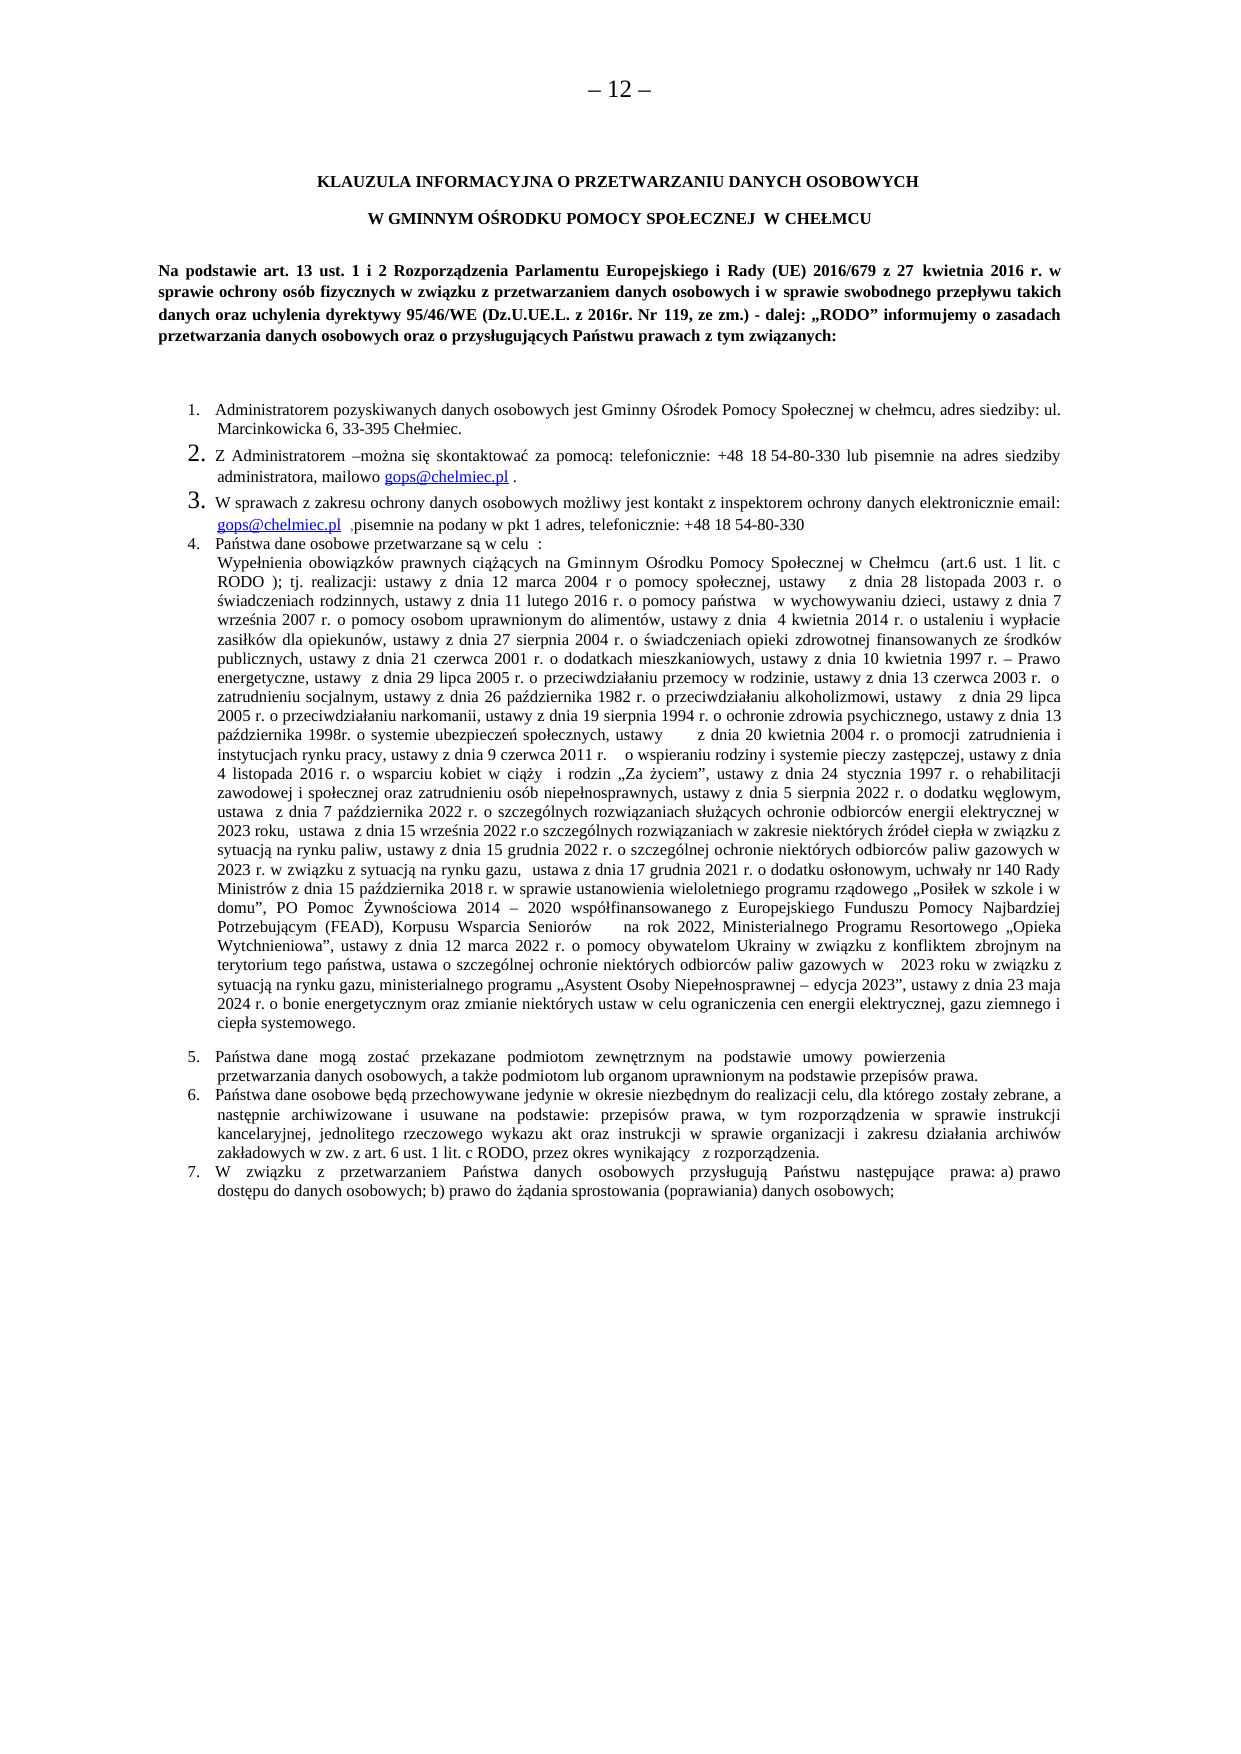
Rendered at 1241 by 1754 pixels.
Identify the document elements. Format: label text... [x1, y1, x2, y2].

text W GMINNYM OŚRODKU POMOCY SPOŁECZNEJ W CHEŁMCU [148, 209, 1091, 228]
text Na podstawie art. 13 ust. 1 i 2 Rozporządzenia Parlamentu Europejskiego i Rady (UE) 2016/679 z 27 kwietnia 2016 r. w sprawie ochrony osób fizycznych w związku z przetwarzaniem danych osobowych i w sprawie swobodnego przepływu takich danych oraz uchylenia dyrektywy 95/46/WE (Dz.U.UE.L. z 2016r. Nr 119, ze zm.) - dalej: „RODO” informujemy o zasadach przetwarzania danych osobowych oraz o przysługujących Państwu prawach z tym związanych: [158, 260, 1061, 345]
list Państwa dane osobowe będą przechowywane jedynie w okresie niezbędnym do realizacji celu, dla którego zostały zebrane, a następnie archiwizowane i usuwane na podstawie: przepisów prawa, w tym rozporządzenia w sprawie instrukcji kancelaryjnej, jednolitego rzeczowego wykazu akt oraz instrukcji w sprawie organizacji i zakresu działania archiwów zakładowych w zw. z art. 6 ust. 1 lit. c RODO, przez okres wynikający z rozporządzenia. [187, 1085, 1061, 1162]
list Administratorem pozyskiwanych danych osobowych jest Gminny Ośrodek Pomocy Społecznej w chełmcu, adres siedziby: ul. Marcinkowicka 6, 33-395 Chełmiec. [187, 399, 1061, 438]
list W sprawach z zakresu ochrony danych osobowych możliwy jest kontakt z inspektorem ochrony danych elektronicznie email: gops@chelmiec.pl ,pisemnie na podany w pkt 1 adres, telefonicznie: +48 18 54-80-330 [187, 486, 1061, 533]
list W związku z przetwarzaniem Państwa danych osobowych przysługują Państwu następujące prawa: a) prawo dostępu do danych osobowych; b) prawo do żądania sprostowania (poprawiania) danych osobowych; [187, 1162, 1061, 1200]
text przetwarzania danych osobowych, a także podmiotom lub organom uprawnionym na podstawie przepisów prawa. [217, 1066, 1061, 1085]
text Wypełnienia obowiązków prawnych ciążących na Gminnym Ośrodku Pomocy Społecznej w Chełmcu (art.6 ust. 1 lit. c RODO ); tj. realizacji: ustawy z dnia 12 marca 2004 r o pomocy społecznej, ustawy z dnia 28 listopada 2003 r. o świadczeniach rodzinnych, ustawy z dnia 11 lutego 2016 r. o pomocy państwa w wychowywaniu dzieci, ustawy z dnia 7 września 2007 r. o pomocy osobom uprawnionym do alimentów, ustawy z dnia 4 kwietnia 2014 r. o ustaleniu i wypłacie zasiłków dla opiekunów, ustawy z dnia 27 sierpnia 2004 r. o świadczeniach opieki zdrowotnej finansowanych ze środków publicznych, ustawy z dnia 21 czerwca 2001 r. o dodatkach mieszkaniowych, ustawy z dnia 10 kwietnia 1997 r. – Prawo energetyczne, ustawy z dnia 29 lipca 2005 r. o przeciwdziałaniu przemocy w rodzinie, ustawy z dnia 13 czerwca 2003 r. o zatrudnieniu socjalnym, ustawy z dnia 26 października 1982 r. o przeciwdziałaniu alkoholizmowi, ustawy z dnia 29 lipca 2005 r. o przeciwdziałaniu narkomanii, ustawy z dnia 19 sierpnia 1994 r. o ochronie zdrowia psychicznego, ustawy z dnia 13 października 1998r. o systemie ubezpieczeń społecznych, ustawy z dnia 20 kwietnia 2004 r. o promocji zatrudnienia i instytucjach rynku pracy, ustawy z dnia 9 czerwca 2011 r. o wspieraniu rodziny i systemie pieczy zastępczej, ustawy z dnia 4 listopada 2016 r. o wsparciu kobiet w ciąży i rodzin „Za życiem”, ustawy z dnia 24 stycznia 1997 r. o rehabilitacji zawodowej i społecznej oraz zatrudnieniu osób niepełnosprawnych, ustawy z dnia 5 sierpnia 2022 r. o dodatku węglowym, ustawa z dnia 7 października 2022 r. o szczególnych rozwiązaniach służących ochronie odbiorców energii elektrycznej w 2023 roku, ustawa z dnia 15 września 2022 r.o szczególnych rozwiązaniach w zakresie niektórych źródeł ciepła w związku z sytuacją na rynku paliw, ustawy z dnia 15 grudnia 2022 r. o szczególnej ochronie niektórych odbiorców paliw gazowych w 2023 r. w związku z sytuacją na rynku gazu, ustawa z dnia 17 grudnia 2021 r. o dodatku osłonowym, uchwały nr 140 Rady Ministrów z dnia 15 października 2018 r. w sprawie ustanowienia wieloletniego programu rządowego „Posiłek w szkole i w domu”, PO Pomoc Żywnościowa 2014 – 2020 współfinansowanego z Europejskiego Funduszu Pomocy Najbardziej Potrzebującym (FEAD), Korpusu Wsparcia Seniorów na rok 2022, Ministerialnego Programu Resortowego „Opieka Wytchnieniowa”, ustawy z dnia 12 marca 2022 r. o pomocy obywatelom Ukrainy w związku z konfliktem zbrojnym na terytorium tego państwa, ustawa o szczególnej ochronie niektórych odbiorców paliw gazowych w 2023 roku w związku z sytuacją na rynku gazu, ministerialnego programu „Asystent Osoby Niepełnosprawnej – edycja 2023”, ustawy z dnia 23 maja 2024 r. o bonie energetycznym oraz zmianie niektórych ustaw w celu ograniczenia cen energii elektrycznej, gazu ziemnego i ciepła systemowego. [217, 553, 1061, 1032]
list Z Administratorem –można się skontaktować za pomocą: telefonicznie: +48 18 54-80-330 lub pisemnie na adres siedziby administratora, mailowo gops@chelmiec.pl . [187, 438, 1061, 486]
text KLAUZULA INFORMACYJNA O PRZETWARZANIU DANYCH OSOBOWYCH [148, 171, 1091, 191]
list Państwa dane mogą zostać przekazane podmiotom zewnętrznym na podstawie umowy powierzenia [187, 1046, 1061, 1066]
list Państwa dane osobowe przetwarzane są w celu : [187, 533, 1061, 553]
